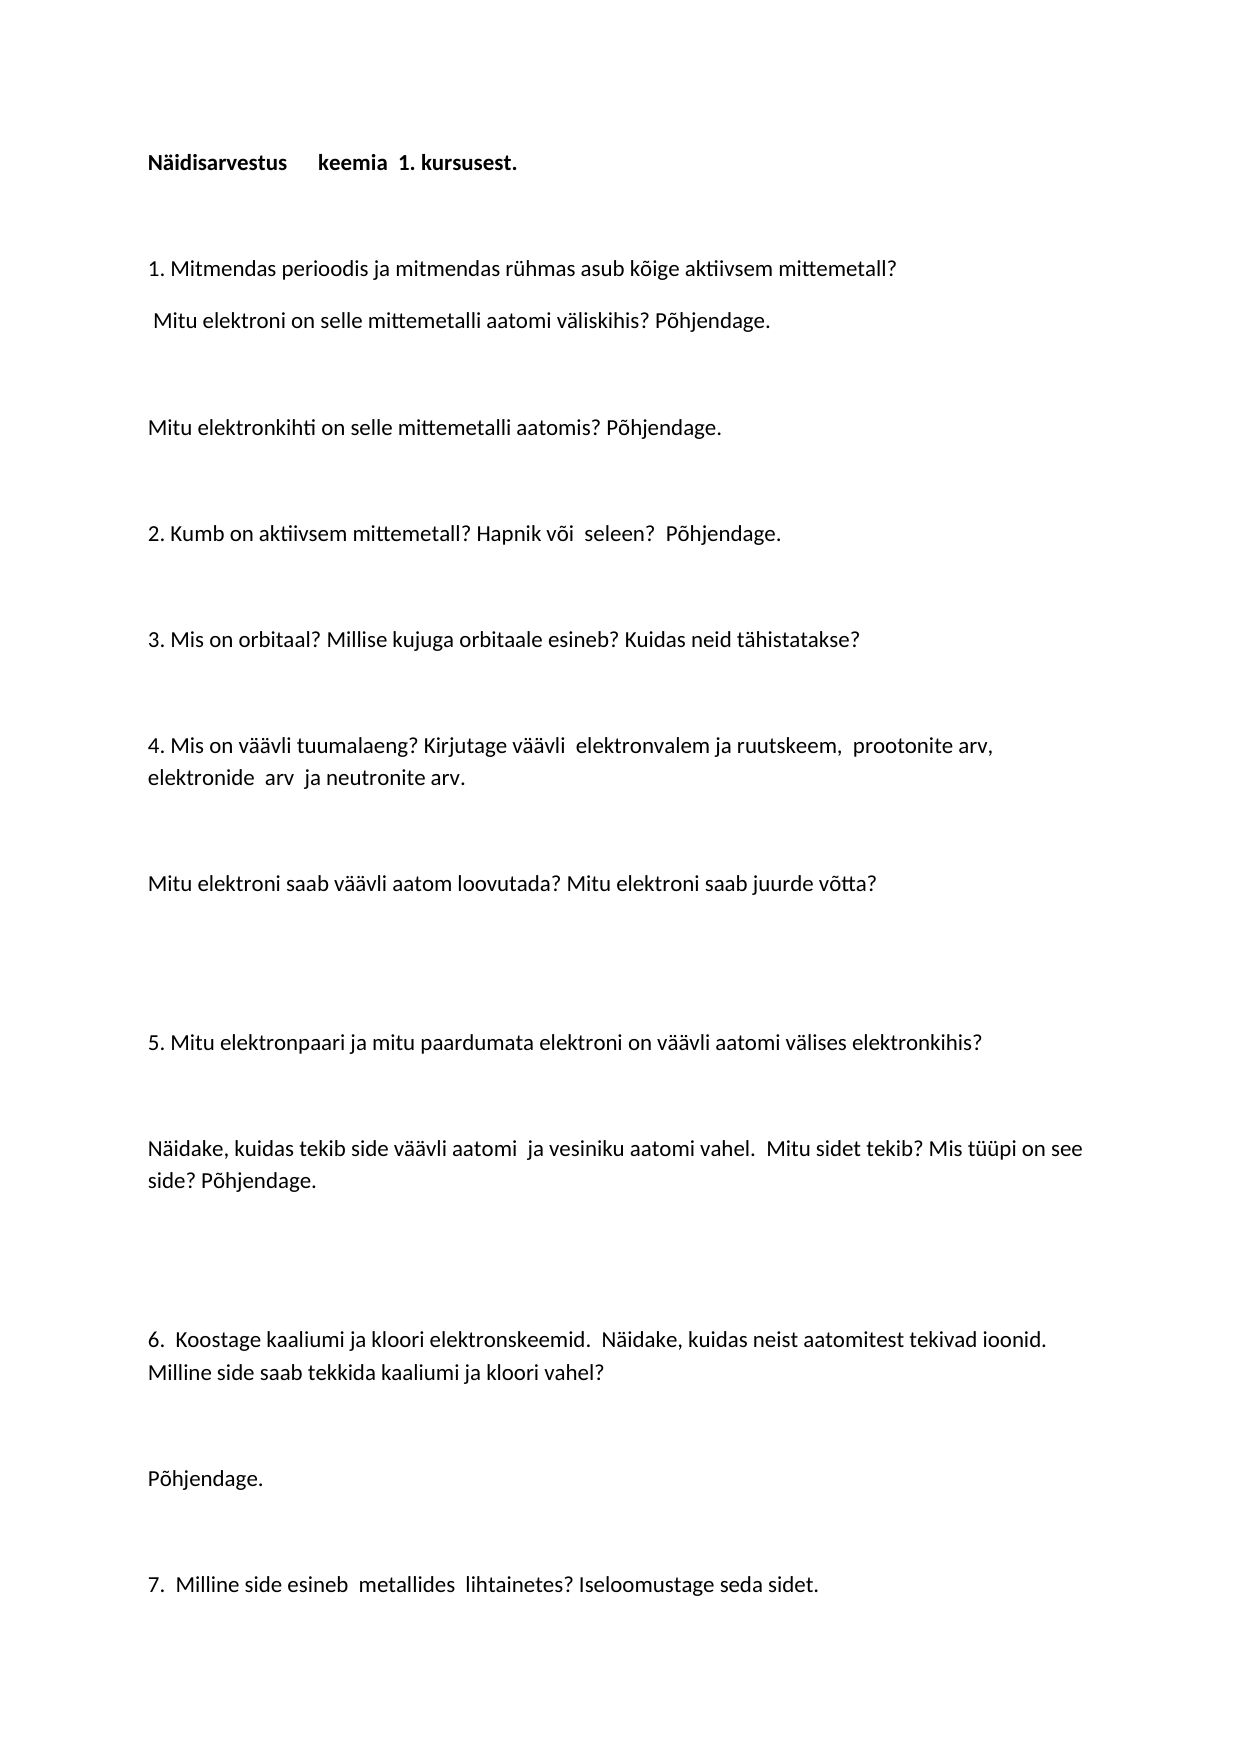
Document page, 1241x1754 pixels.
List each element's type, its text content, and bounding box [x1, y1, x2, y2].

text 1. Mitmendas perioodis ja mitmendas rühmas asub kõige aktiivsem mittemetall? [148, 254, 1093, 282]
text 2. Kumb on aktiivsem mittemetall? Hapnik või seleen? Põhjendage. [148, 519, 1093, 547]
text 4. Mis on väävli tuumalaeng? Kirjutage väävli elektronvalem ja ruutskeem, prootonite arv, elektronide arv ja neutronite arv. [148, 731, 1093, 791]
text 3. Mis on orbitaal? Millise kujuga orbitaale esineb? Kuidas neid tähistatakse? [148, 625, 1093, 653]
text Näidisarvestus keemia 1. kursusest. [148, 148, 1093, 176]
text Mitu elektronkihti on selle mittemetalli aatomis? Põhjendage. [148, 413, 1093, 441]
text 6. Koostage kaaliumi ja kloori elektronskeemid. Näidake, kuidas neist aatomitest tekivad ioonid. Milline side saab tekkida kaaliumi ja kloori vahel? [148, 1325, 1093, 1386]
text Põhjendage. [148, 1464, 1093, 1492]
text Näidake, kuidas tekib side väävli aatomi ja vesiniku aatomi vahel. Mitu sidet tekib? Mis tüüpi on see side? Põhjendage. [148, 1134, 1093, 1194]
text 5. Mitu elektronpaari ja mitu paardumata elektroni on väävli aatomi välises elektronkihis? [148, 1028, 1093, 1056]
text Mitu elektroni saab väävli aatom loovutada? Mitu elektroni saab juurde võtta? [148, 869, 1093, 897]
text Mitu elektroni on selle mittemetalli aatomi väliskihis? Põhjendage. [148, 307, 1093, 335]
text 7. Milline side esineb metallides lihtainetes? Iseloomustage seda sidet. [148, 1570, 1093, 1598]
